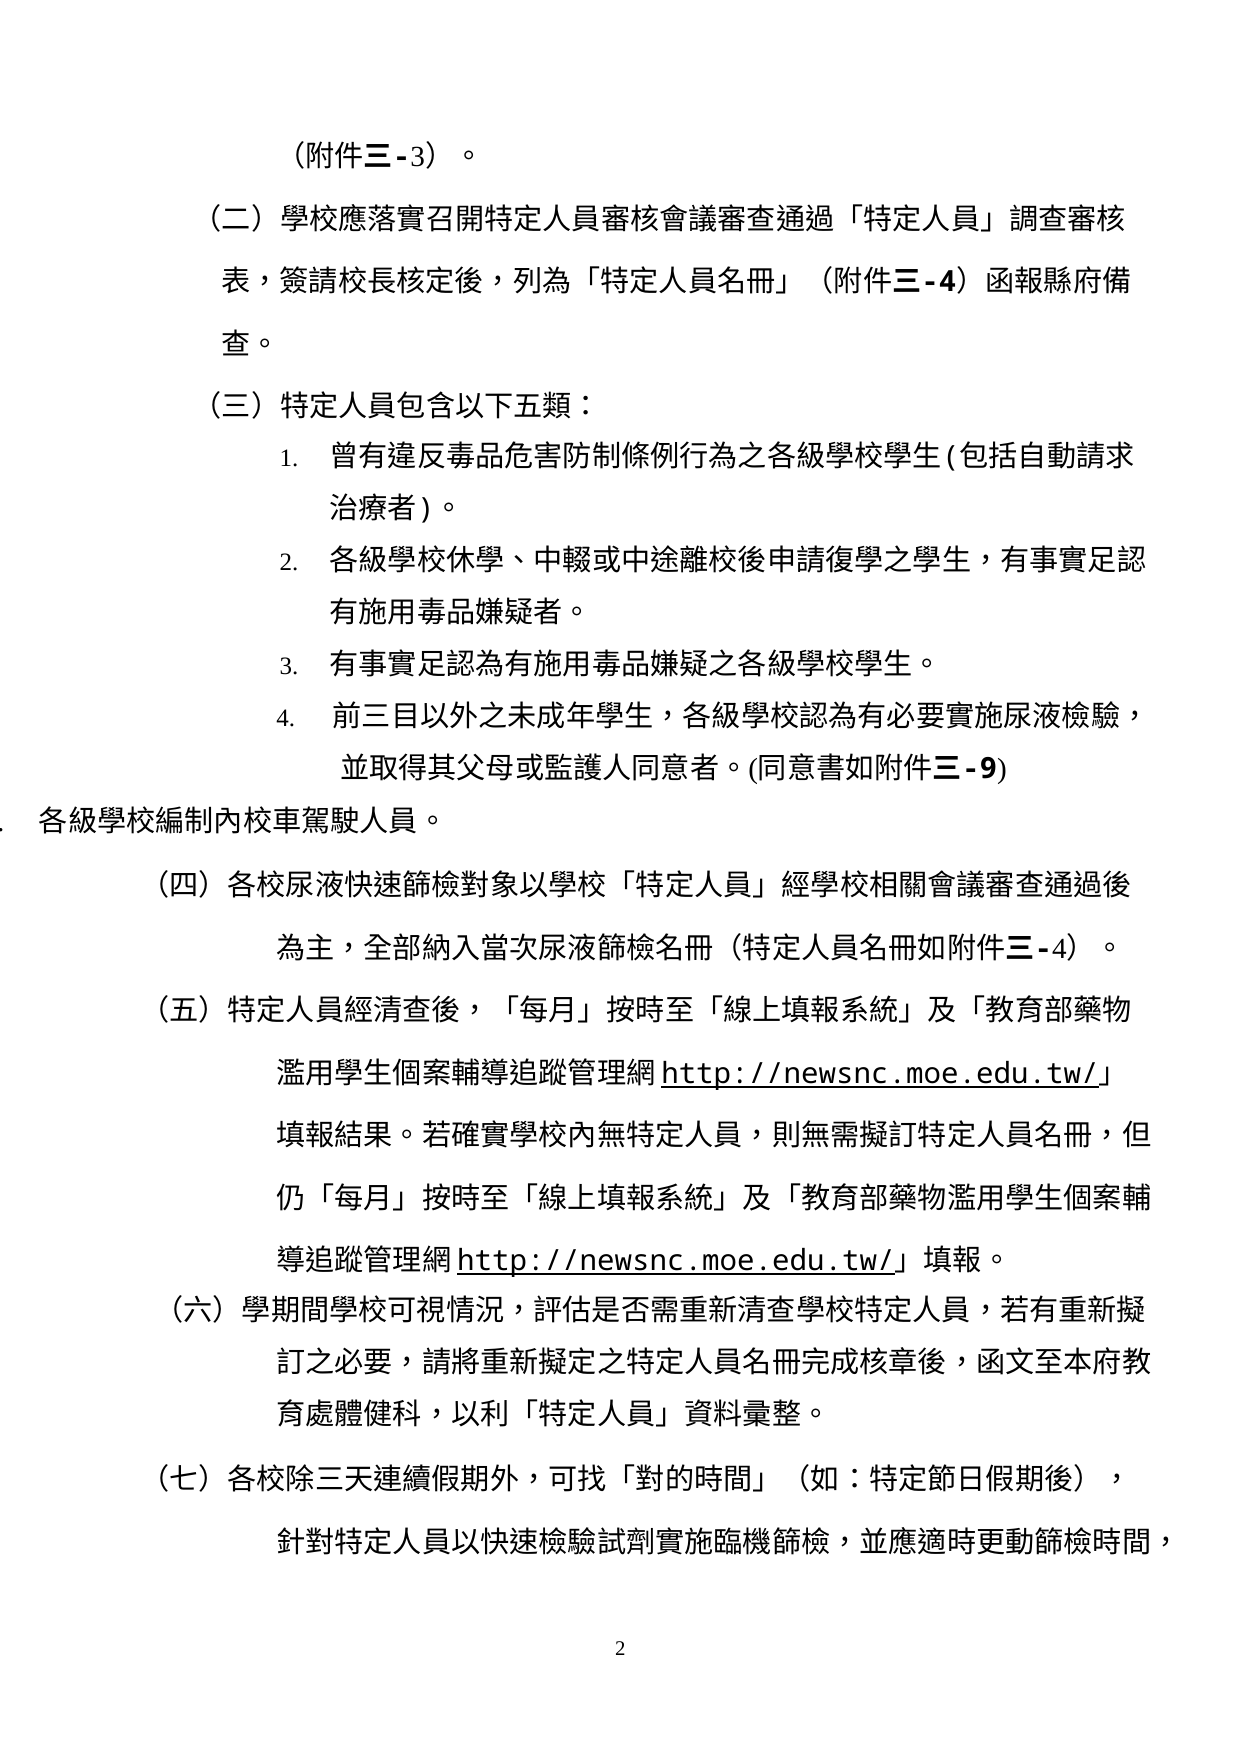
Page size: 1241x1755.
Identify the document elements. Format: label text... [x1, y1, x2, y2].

text （七）各校除三天連續假期外，可找「對的時間」（如：特定節日假期後），針對特定人員以快速檢驗試劑實施臨機篩檢，並應適時更動篩檢時間，以防有心學生掌握篩檢時間，藉故逃避篩檢。 [89, 1435, 1152, 1560]
text （二）學校應落實召開特定人員審核會議審查通過「特定人員」調查審核表，簽請校長核定後，列為「特定人員名冊」（附件三-4）函報縣府備查。 [192, 175, 1152, 362]
list 有事實足認為有施用毒品嫌疑之各級學校學生。 [279, 633, 1152, 685]
list 曾有違反毒品危害防制條例行為之各級學校學生(包括自動請求治療者)。 [279, 425, 1152, 529]
text （四）各校尿液快速篩檢對象以學校「特定人員」經學校相關會議審查通過後為主，全部納入當次尿液篩檢名冊（特定人員名冊如附件三-4）。 [89, 841, 1152, 966]
text （三）特定人員包含以下五類： [192, 362, 1152, 425]
list 各級學校編制內校車駕駛人員。 [0, 789, 1152, 841]
list 前三目以外之未成年學生，各級學校認為有必要實施尿液檢驗，並取得其父母或監護人同意者。(同意書如附件三-9) [276, 685, 1152, 789]
list 各級學校休學、中輟或中途離校後申請復學之學生，有事實足認有施用毒品嫌疑者。 [279, 529, 1152, 633]
text （附件三-3）。 [164, 112, 1152, 175]
text （五）特定人員經清查後，「每月」按時至「線上填報系統」及「教育部藥物濫用學生個案輔導追蹤管理網http://newsnc.moe.edu.tw/」填報結果。若確實學校內無特定人員，則無需擬訂特定人員名冊，但仍「每月」按時至「線上填報系統」及「教育部藥物濫用學生個案輔導追蹤管理網http://newsnc.moe.edu.tw/」填報。 [89, 966, 1152, 1279]
text （六）學期間學校可視情況，評估是否需重新清查學校特定人員，若有重新擬訂之必要，請將重新擬定之特定人員名冊完成核章後，函文至本府教育處體健科，以利「特定人員」資料彚整。 [118, 1279, 1152, 1435]
